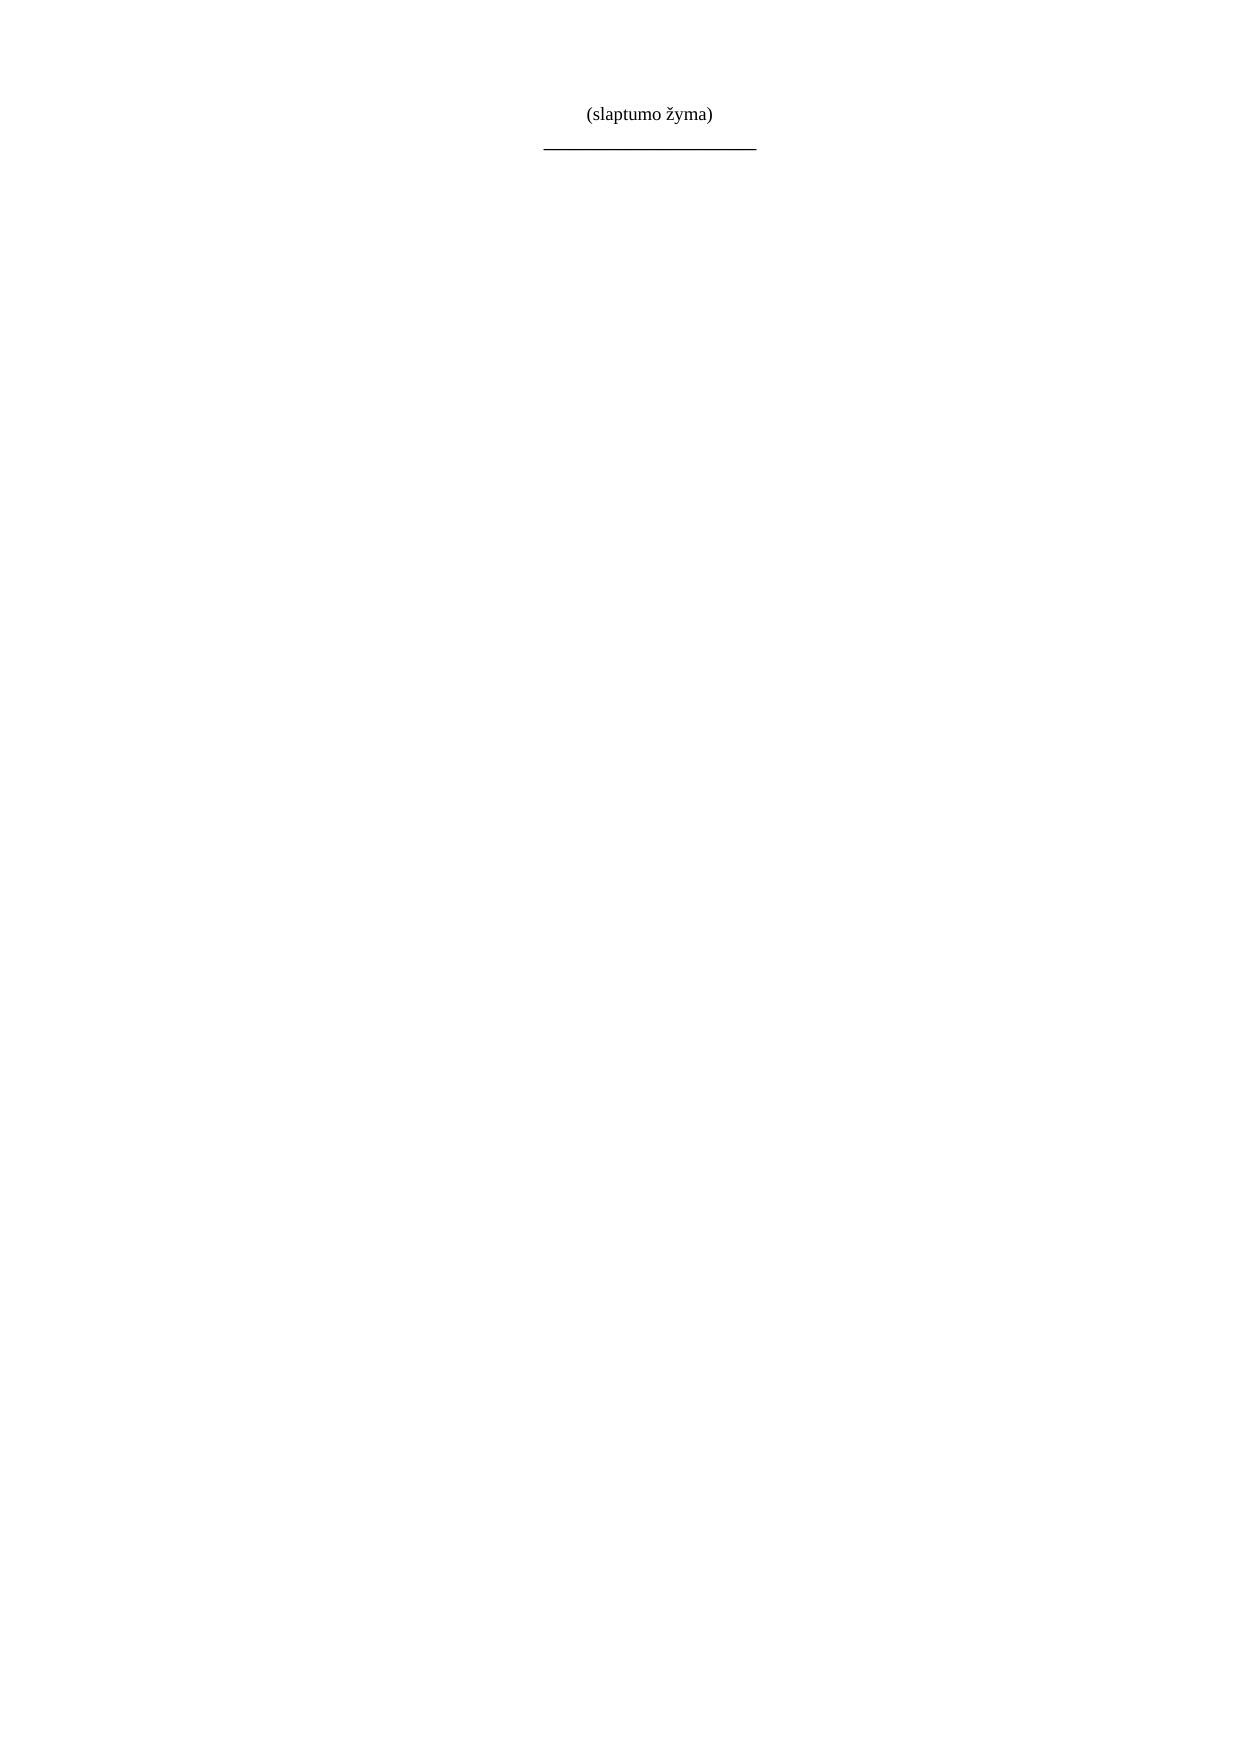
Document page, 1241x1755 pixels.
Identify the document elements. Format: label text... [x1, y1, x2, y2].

text (slaptumo žyma) [177, 103, 1122, 124]
text _________________ [177, 124, 1122, 153]
